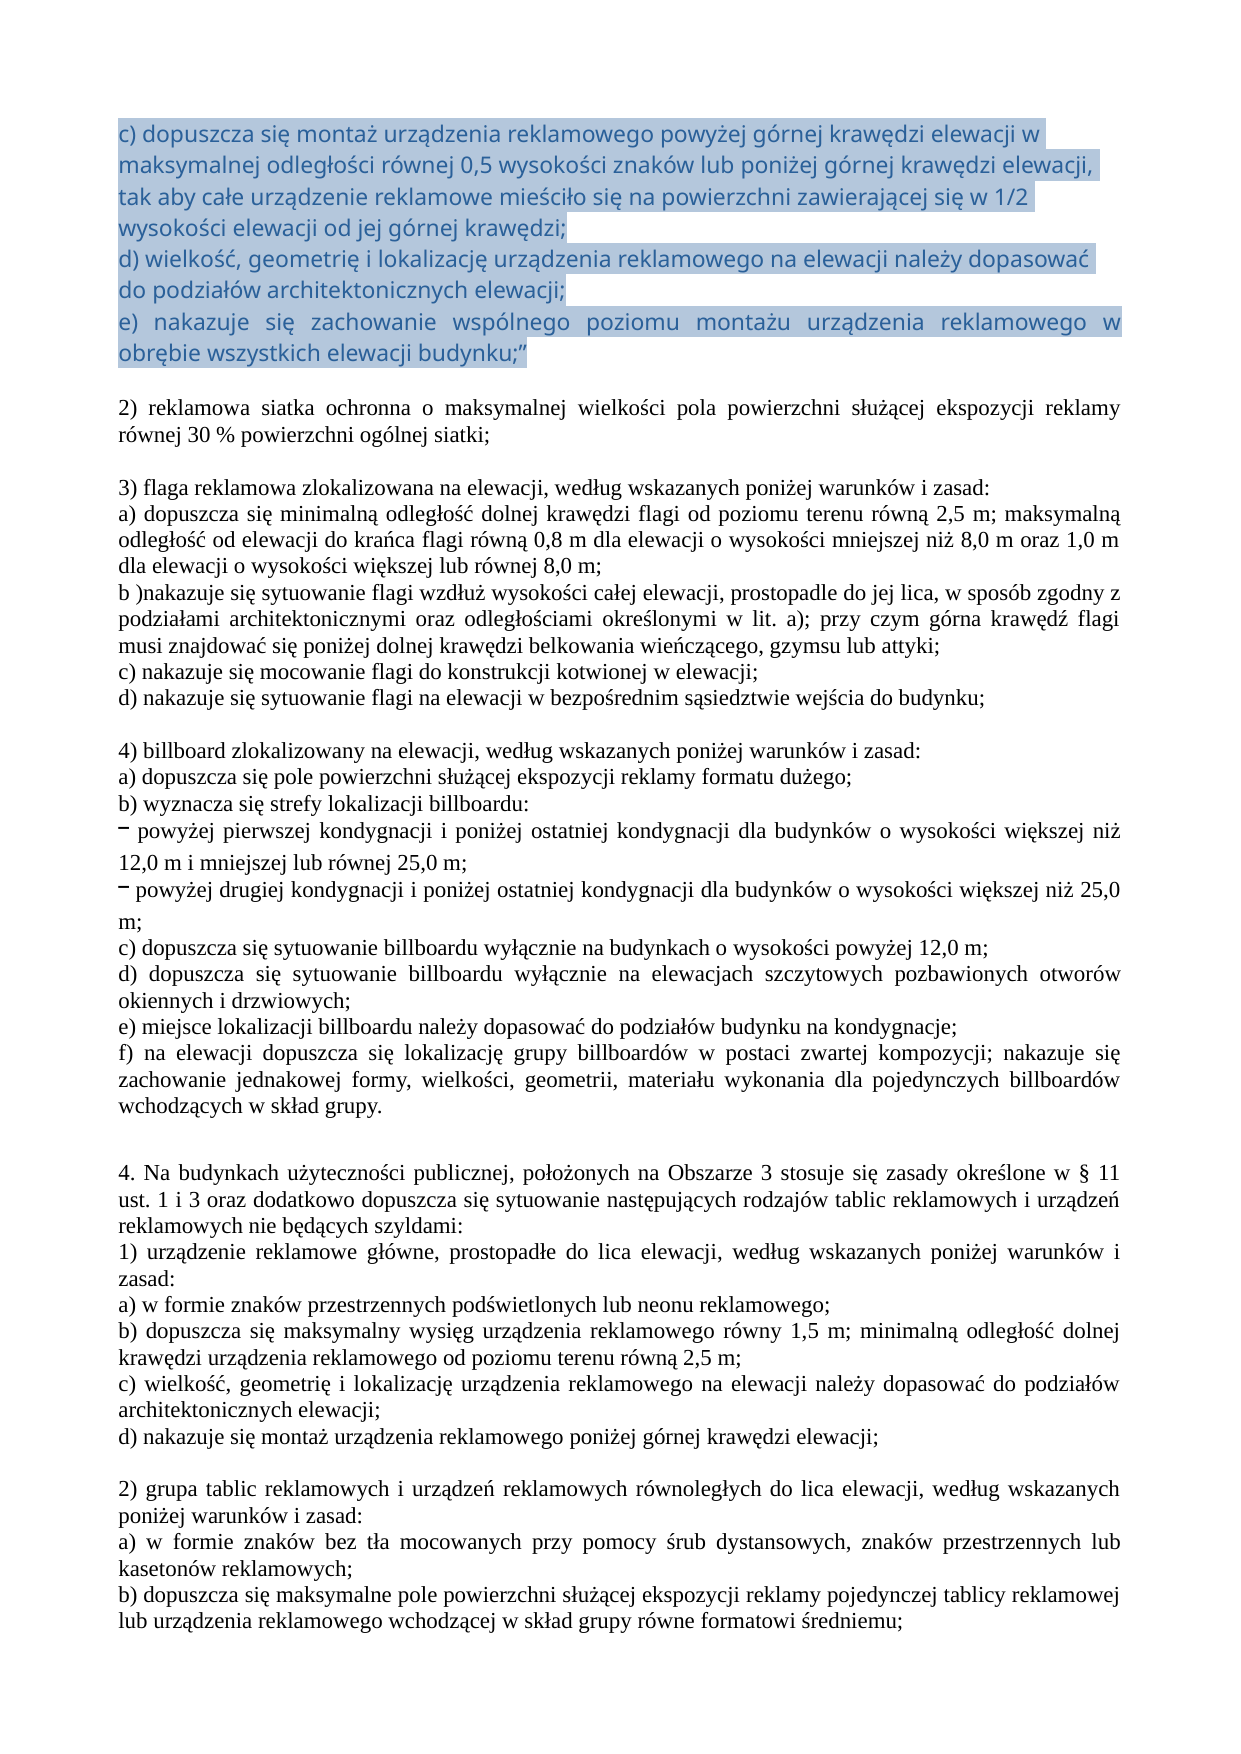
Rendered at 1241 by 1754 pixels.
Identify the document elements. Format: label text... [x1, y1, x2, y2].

text d) nakazuje się sytuowanie flagi na elewacji w bezpośrednim sąsiedztwie wejścia do budynku; [118, 684, 1122, 711]
text 2) reklamowa siatka ochronna o maksymalnej wielkości pola powierzchni służącej ekspozycji reklamy równej 30 % powierzchni ogólnej siatki; [118, 394, 1122, 447]
text d) nakazuje się montaż urządzenia reklamowego poniżej górnej krawędzi elewacji; [118, 1423, 1122, 1449]
text c) wielkość, geometrię i lokalizację urządzenia reklamowego na elewacji należy dopasować do podziałów architektonicznych elewacji; [118, 1370, 1122, 1423]
text a) w formie znaków przestrzennych podświetlonych lub neonu reklamowego; [118, 1291, 1122, 1317]
text e) miejsce lokalizacji billboardu należy dopasować do podziałów budynku na kondygnacje; [118, 1013, 1122, 1039]
text a) dopuszcza się pole powierzchni służącej ekspozycji reklamy formatu dużego; [118, 763, 1122, 790]
text ᠆ powyżej drugiej kondygnacji i poniżej ostatniej kondygnacji dla budynków o wysokości większej niż 25,0 m; [118, 875, 1122, 934]
text ᠆ powyżej pierwszej kondygnacji i poniżej ostatniej kondygnacji dla budynków o wysokości większej niż 12,0 m i mniejszej lub równej 25,0 m; [118, 816, 1122, 875]
text f) na elewacji dopuszcza się lokalizację grupy billboardów w postaci zwartej kompozycji; nakazuje się zachowanie jednakowej formy, wielkości, geometrii, materiału wykonania dla pojedynczych billboardów wchodzących w skład grupy. [118, 1039, 1122, 1118]
text d) dopuszcza się sytuowanie billboardu wyłącznie na elewacjach szczytowych pozbawionych otworów okiennych i drzwiowych; [118, 960, 1122, 1013]
text e) nakazuje się zachowanie wspólnego poziomu montażu urządzenia reklamowego w obrębie wszystkich elewacji budynku;” [118, 306, 1122, 368]
text 2) grupa tablic reklamowych i urządzeń reklamowych równoległych do lica elewacji, według wskazanych poniżej warunków i zasad: [118, 1476, 1122, 1528]
text c) nakazuje się mocowanie flagi do konstrukcji kotwionej w elewacji; [118, 658, 1122, 684]
text 4) billboard zlokalizowany na elewacji, według wskazanych poniżej warunków i zasad: [118, 737, 1122, 763]
text 1) urządzenie reklamowe główne, prostopadłe do lica elewacji, według wskazanych poniżej warunków i zasad: [118, 1238, 1122, 1291]
text b) dopuszcza się maksymalny wysięg urządzenia reklamowego równy 1,5 m; minimalną odległość dolnej krawędzi urządzenia reklamowego od poziomu terenu równą 2,5 m; [118, 1317, 1122, 1370]
text d) wielkość, geometrię i lokalizację urządzenia reklamowego na elewacji należy dopasować do podziałów architektonicznych elewacji; [118, 243, 1122, 306]
text 4. Na budynkach użyteczności publicznej, położonych na Obszarze 3 stosuje się zasady określone w § 11 ust. 1 i 3 oraz dodatkowo dopuszcza się sytuowanie następujących rodzajów tablic reklamowych i urządzeń reklamowych nie będących szyldami: [118, 1159, 1122, 1238]
text a) w formie znaków bez tła mocowanych przy pomocy śrub dystansowych, znaków przestrzennych lub kasetonów reklamowych; [118, 1528, 1122, 1581]
text a) dopuszcza się minimalną odległość dolnej krawędzi flagi od poziomu terenu równą 2,5 m; maksymalną odległość od elewacji do krańca flagi równą 0,8 m dla elewacji o wysokości mniejszej niż 8,0 m oraz 1,0 m dla elewacji o wysokości większej lub równej 8,0 m; [118, 500, 1122, 579]
text b )nakazuje się sytuowanie flagi wzdłuż wysokości całej elewacji, prostopadle do jej lica, w sposób zgodny z podziałami architektonicznymi oraz odległościami określonymi w lit. a); przy czym górna krawędź flagi musi znajdować się poniżej dolnej krawędzi belkowania wieńczącego, gzymsu lub attyki; [118, 579, 1122, 658]
text c) dopuszcza się sytuowanie billboardu wyłącznie na budynkach o wysokości powyżej 12,0 m; [118, 934, 1122, 960]
text b) dopuszcza się maksymalne pole powierzchni służącej ekspozycji reklamy pojedynczej tablicy reklamowej lub urządzenia reklamowego wchodzącej w skład grupy równe formatowi średniemu; [118, 1581, 1122, 1634]
text 3) flaga reklamowa zlokalizowana na elewacji, według wskazanych poniżej warunków i zasad: [118, 473, 1122, 500]
text c) dopuszcza się montaż urządzenia reklamowego powyżej górnej krawędzi elewacji w maksymalnej odległości równej 0,5 wysokości znaków lub poniżej górnej krawędzi elewacji, tak aby całe urządzenie reklamowe mieściło się na powierzchni zawierającej się w 1/2 wysokości elewacji od jej górnej krawędzi; [118, 118, 1122, 243]
text b) wyznacza się strefy lokalizacji billboardu: [118, 790, 1122, 816]
